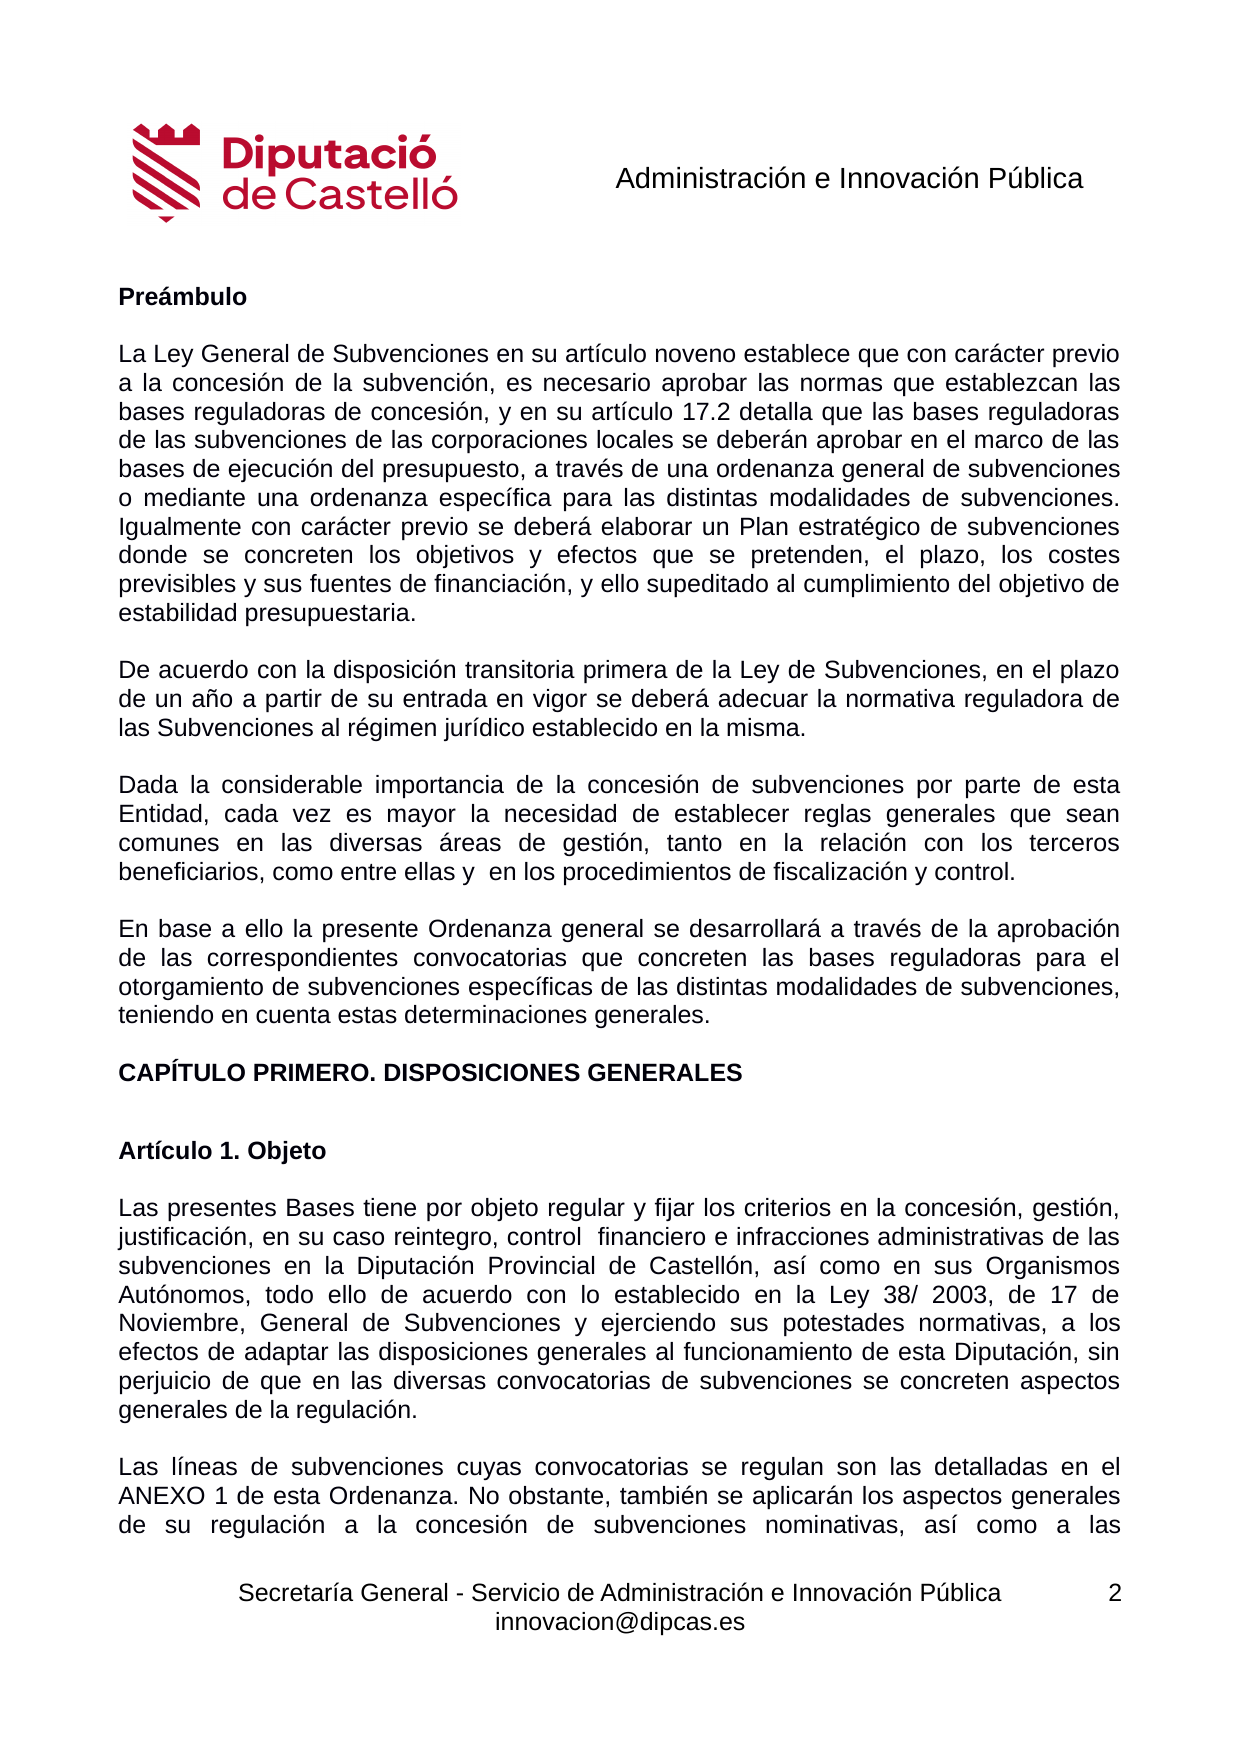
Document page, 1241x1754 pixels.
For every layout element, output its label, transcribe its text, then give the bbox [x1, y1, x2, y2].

text Las líneas de subvenciones cuyas convocatorias se regulan son las detalladas en el ANEXO 1 de esta Ordenanza. No obstante, también se aplicarán los aspectos generales de su regulación a la concesión de subvenciones nominativas, así como a las [118, 1452, 1122, 1538]
text Las presentes Bases tiene por objeto regular y fijar los criterios en la concesión, gestión, justificación, en su caso reintegro, control financiero e infracciones administrativas de las subvenciones en la Diputación Provincial de Castellón, así como en sus Organismos Autónomos, todo ello de acuerdo con lo establecido en la Ley 38/ 2003, de 17 de Noviembre, General de Subvenciones y ejerciendo sus potestades normativas, a los efectos de adaptar las disposiciones generales al funcionamiento de esta Diputación, sin perjuicio de que en las diversas convocatorias de subvenciones se concreten aspectos generales de la regulación. [118, 1193, 1122, 1423]
text La Ley General de Subvenciones en su artículo noveno establece que con carácter previo a la concesión de la subvención, es necesario aprobar las normas que establezcan las bases reguladoras de concesión, y en su artículo 17.2 detalla que las bases reguladoras de las subvenciones de las corporaciones locales se deberán aprobar en el marco de las bases de ejecución del presupuesto, a través de una ordenanza general de subvenciones o mediante una ordenanza específica para las distintas modalidades de subvenciones. Igualmente con carácter previo se deberá elaborar un Plan estratégico de subvenciones donde se concreten los objetivos y efectos que se pretenden, el plazo, los costes previsibles y sus fuentes de financiación, y ello supeditado al cumplimiento del objetivo de estabilidad presupuestaria. [118, 339, 1122, 627]
text CAPÍTULO PRIMERO. DISPOSICIONES GENERALES [118, 1058, 1122, 1087]
text En base a ello la presente Ordenanza general se desarrollará a través de la aprobación de las correspondientes convocatorias que concreten las bases reguladoras para el otorgamiento de subvenciones específicas de las distintas modalidades de subvenciones, teniendo en cuenta estas determinaciones generales. [118, 914, 1122, 1029]
text Artículo 1. Objeto [118, 1136, 1122, 1164]
text Preámbulo [118, 282, 1122, 311]
text Dada la considerable importancia de la concesión de subvenciones por parte de esta Entidad, cada vez es mayor la necesidad de establecer reglas generales que sean comunes en las diversas áreas de gestión, tanto en la relación con los terceros beneficiarios, como entre ellas y en los procedimientos de fiscalización y control. [118, 771, 1122, 886]
text De acuerdo con la disposición transitoria primera de la Ley de Subvenciones, en el plazo de un año a partir de su entrada en vigor se deberá adecuar la normativa reguladora de las Subvenciones al régimen jurídico establecido en la misma. [118, 656, 1122, 742]
